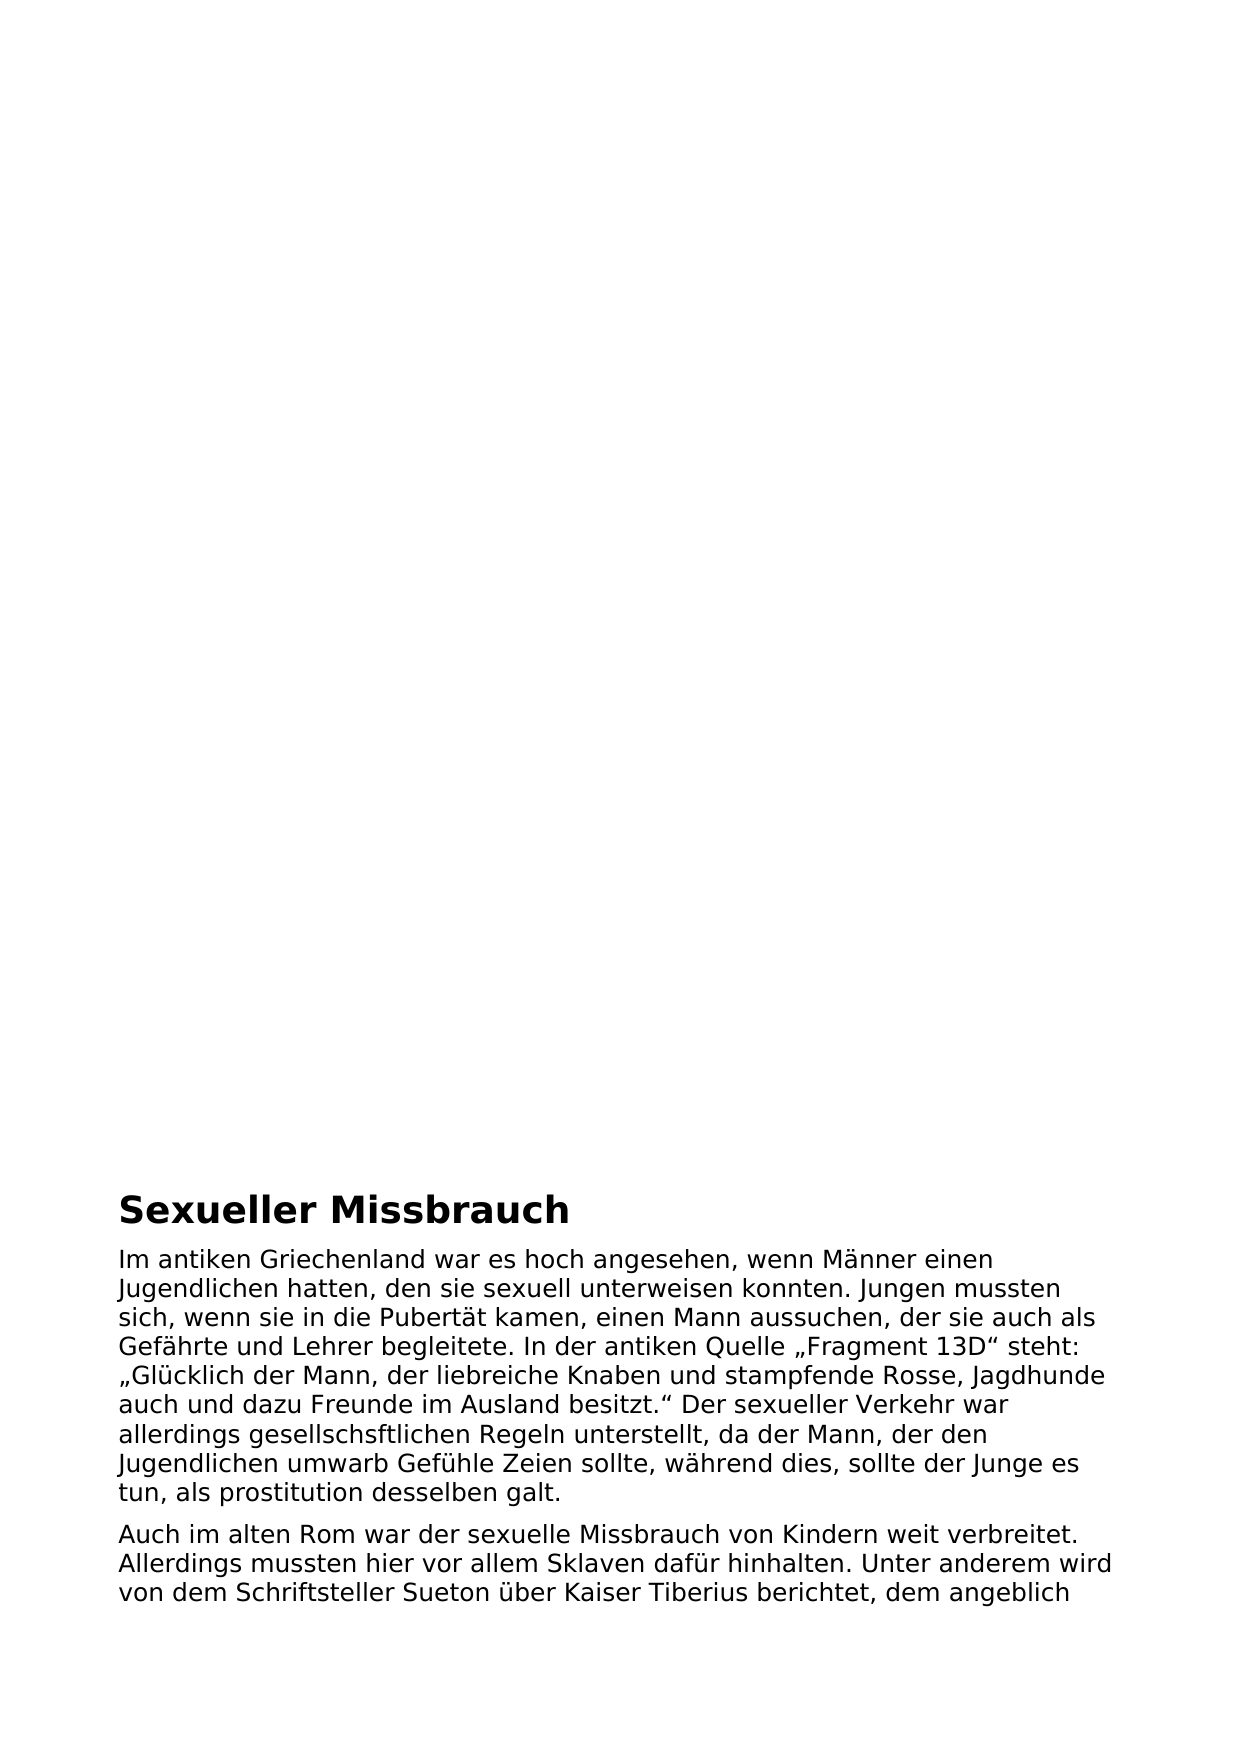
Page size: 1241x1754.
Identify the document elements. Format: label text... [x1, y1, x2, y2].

text Auch im alten Rom war der sexuelle Missbrauch von Kindern weit verbreitet. Allerdings mussten hier vor allem Sklaven dafür hinhalten. Unter anderem wird von dem Schriftsteller Sueton über Kaiser Tiberius berichtet, dem angeblich [118, 1520, 1122, 1607]
text Im antiken Griechenland war es hoch angesehen, wenn Männer einen Jugendlichen hatten, den sie sexuell unterweisen konnten. Jungen mussten sich, wenn sie in die Pubertät kamen, einen Mann aussuchen, der sie auch als Gefährte und Lehrer begleitete. In der antiken Quelle „Fragment 13D“ steht: „Glücklich der Mann, der liebreiche Knaben und stampfende Rosse, Jagdhunde auch und dazu Freunde im Ausland besitzt.“ Der sexueller Verkehr war allerdings gesellschsftlichen Regeln unterstellt, da der Mann, der den Jugendlichen umwarb Gefühle Zeien sollte, während dies, sollte der Junge es tun, als prostitution desselben galt. [118, 1245, 1122, 1507]
subtitle Sexueller Missbrauch [118, 1189, 1122, 1232]
